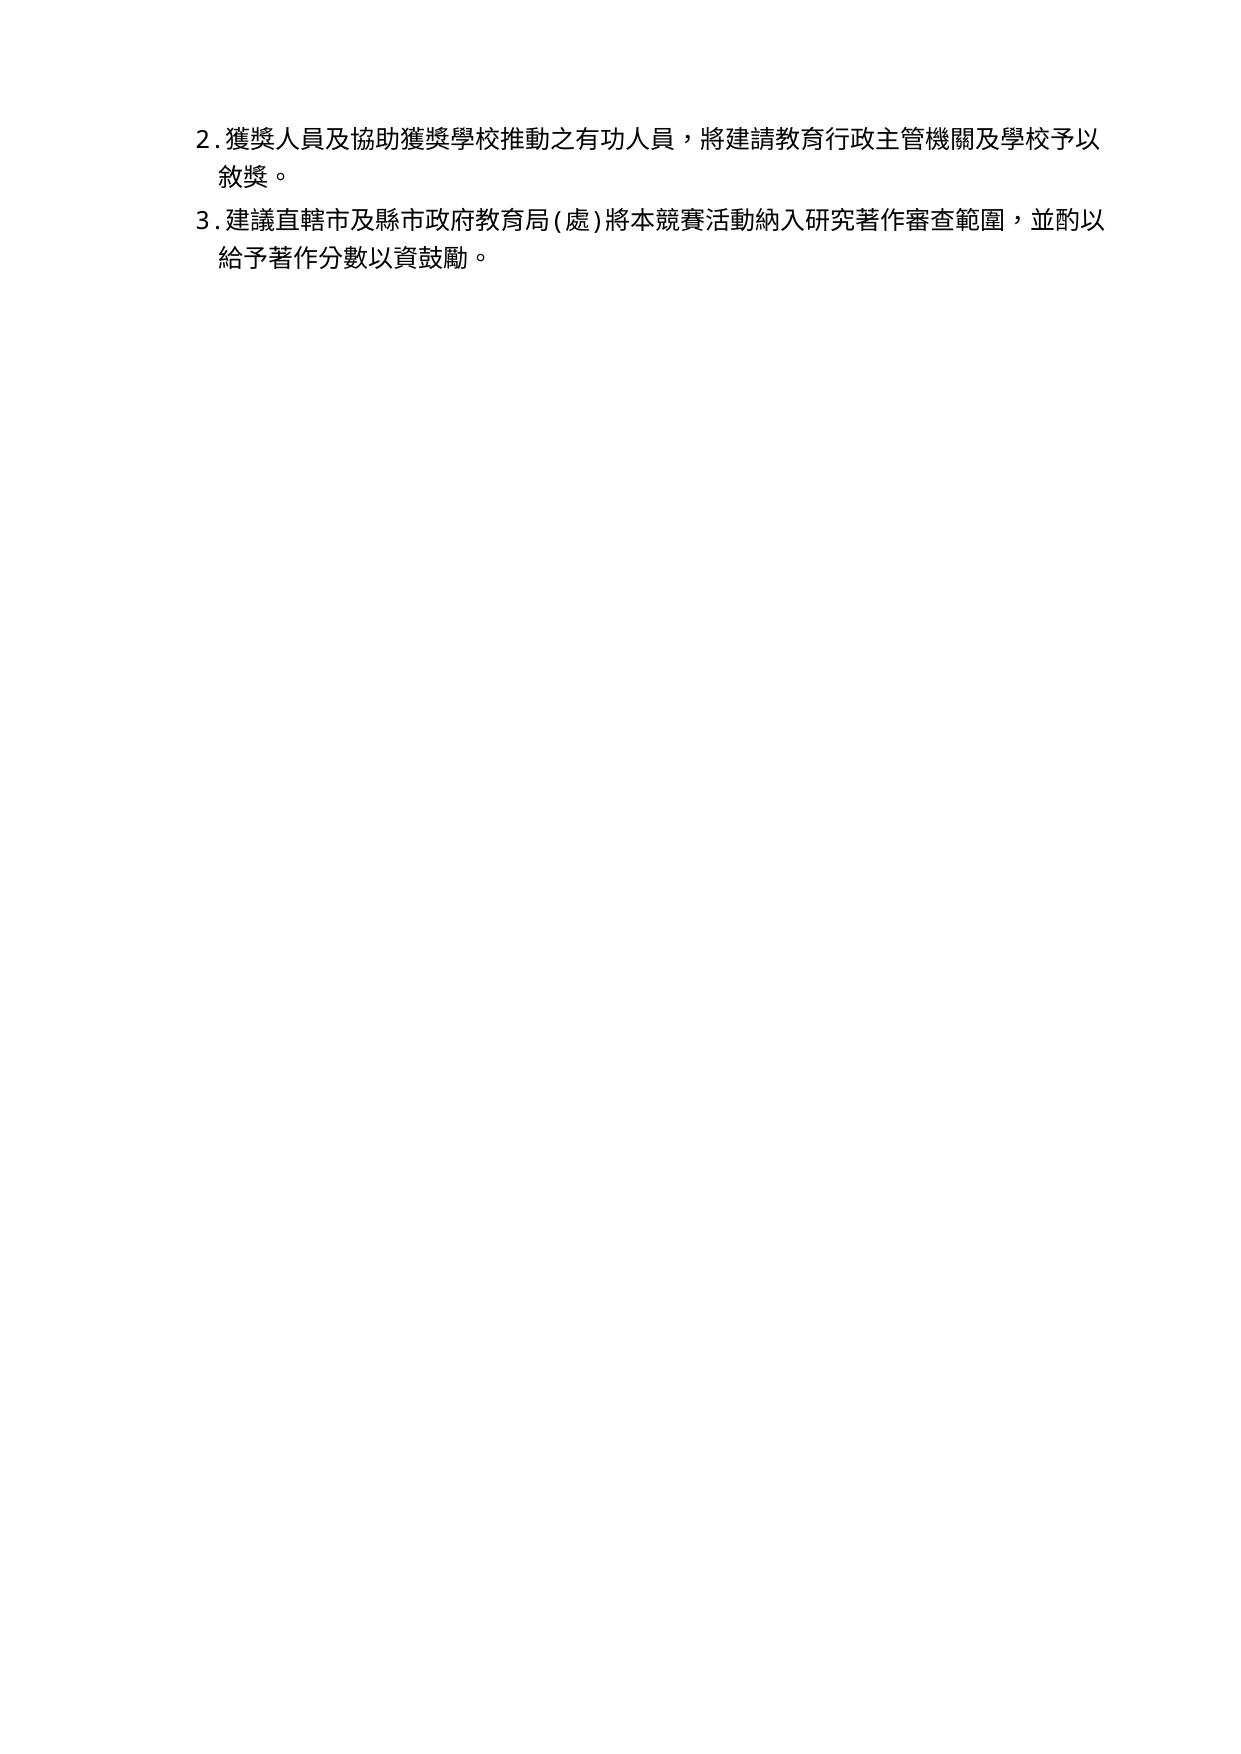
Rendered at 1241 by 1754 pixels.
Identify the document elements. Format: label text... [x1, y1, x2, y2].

text 2.獲獎人員及協助獲獎學校推動之有功人員，將建請教育行政主管機關及學校予以敘獎。 [195, 118, 1122, 193]
text 3.建議直轄市及縣市政府教育局(處)將本競賽活動納入研究著作審查範圍，並酌以給予著作分數以資鼓勵。 [195, 199, 1122, 274]
